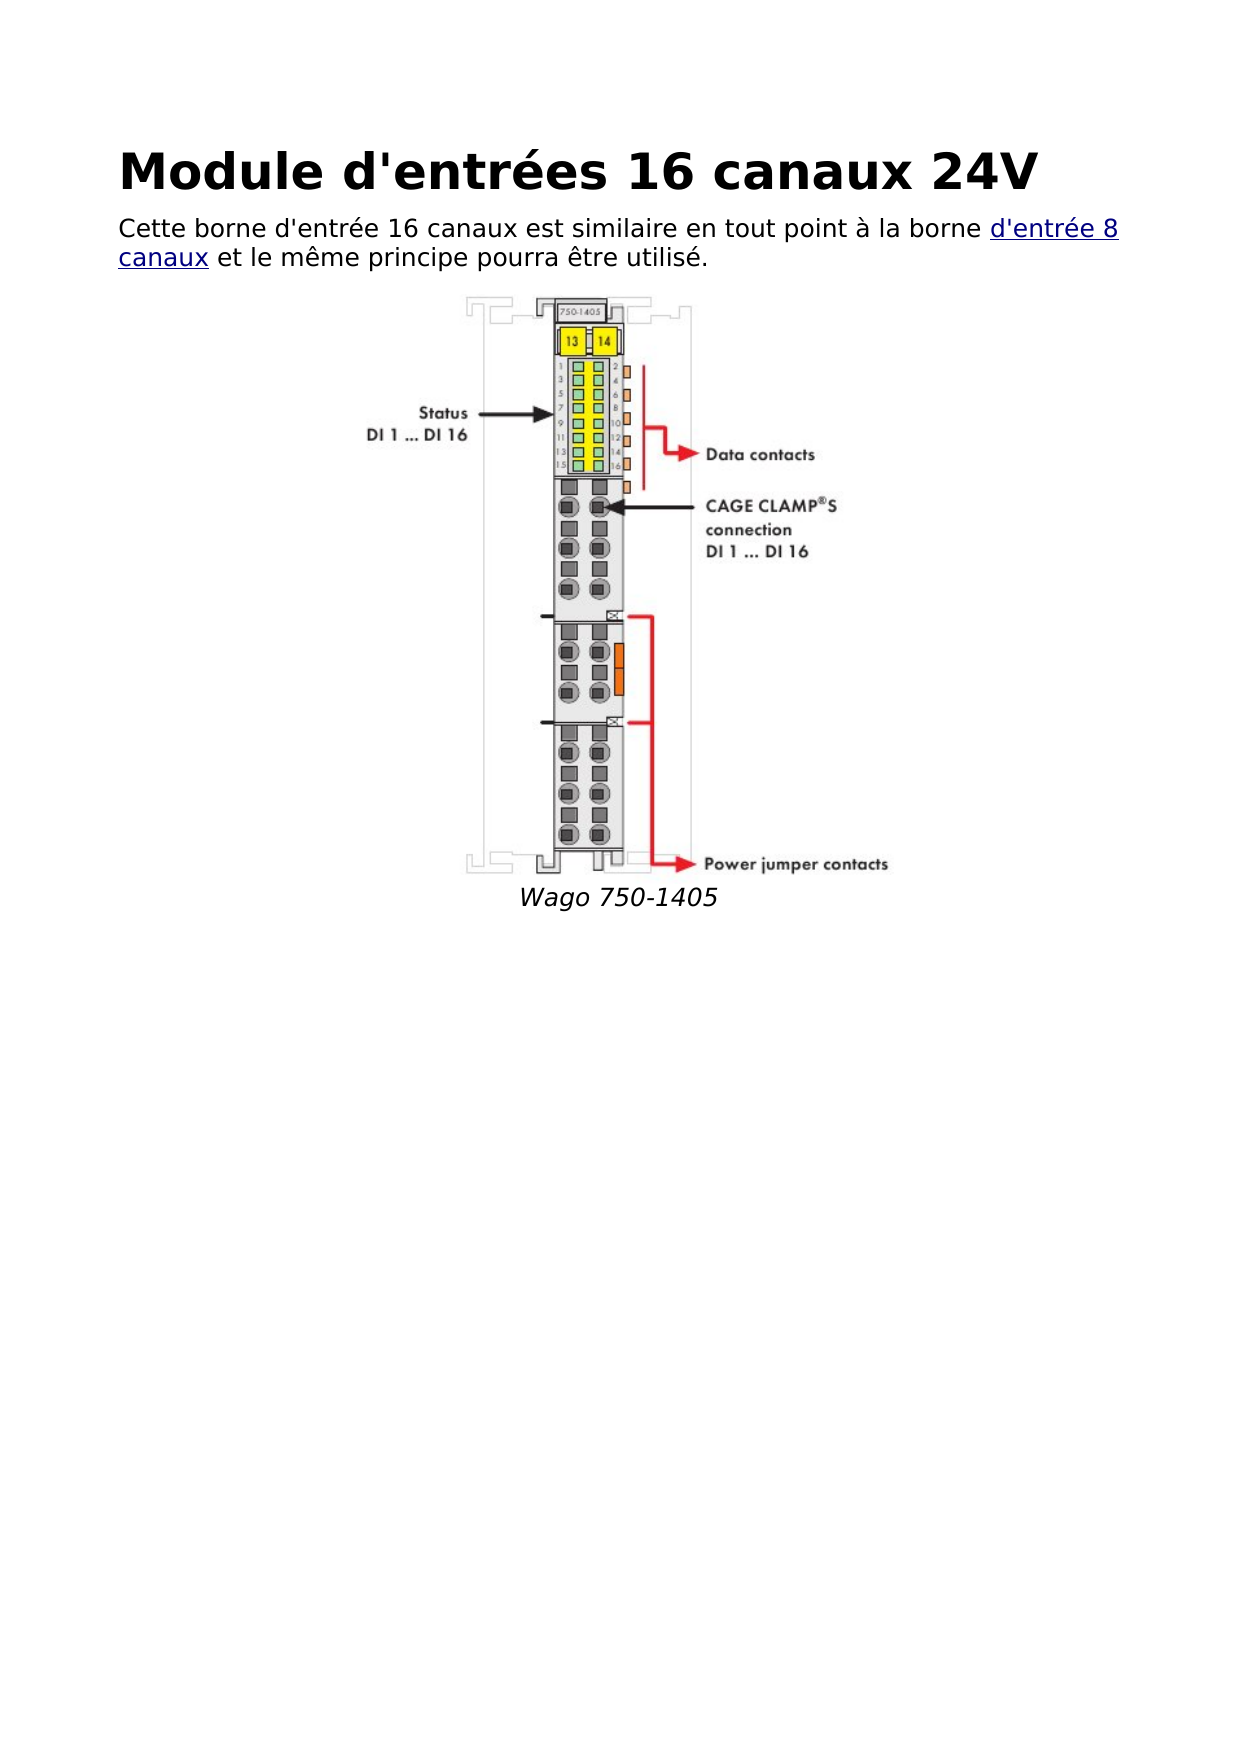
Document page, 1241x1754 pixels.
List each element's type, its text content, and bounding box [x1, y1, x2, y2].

text Cette borne d'entrée 16 canaux est similaire en tout point à la borne d'entrée 8 canaux et le même principe pourra être utilisé. [118, 214, 1122, 272]
picture [346, 284, 894, 884]
subtitle Module d'entrées 16 canaux 24V [118, 143, 1122, 201]
text Wago 750-1405 [347, 884, 893, 912]
